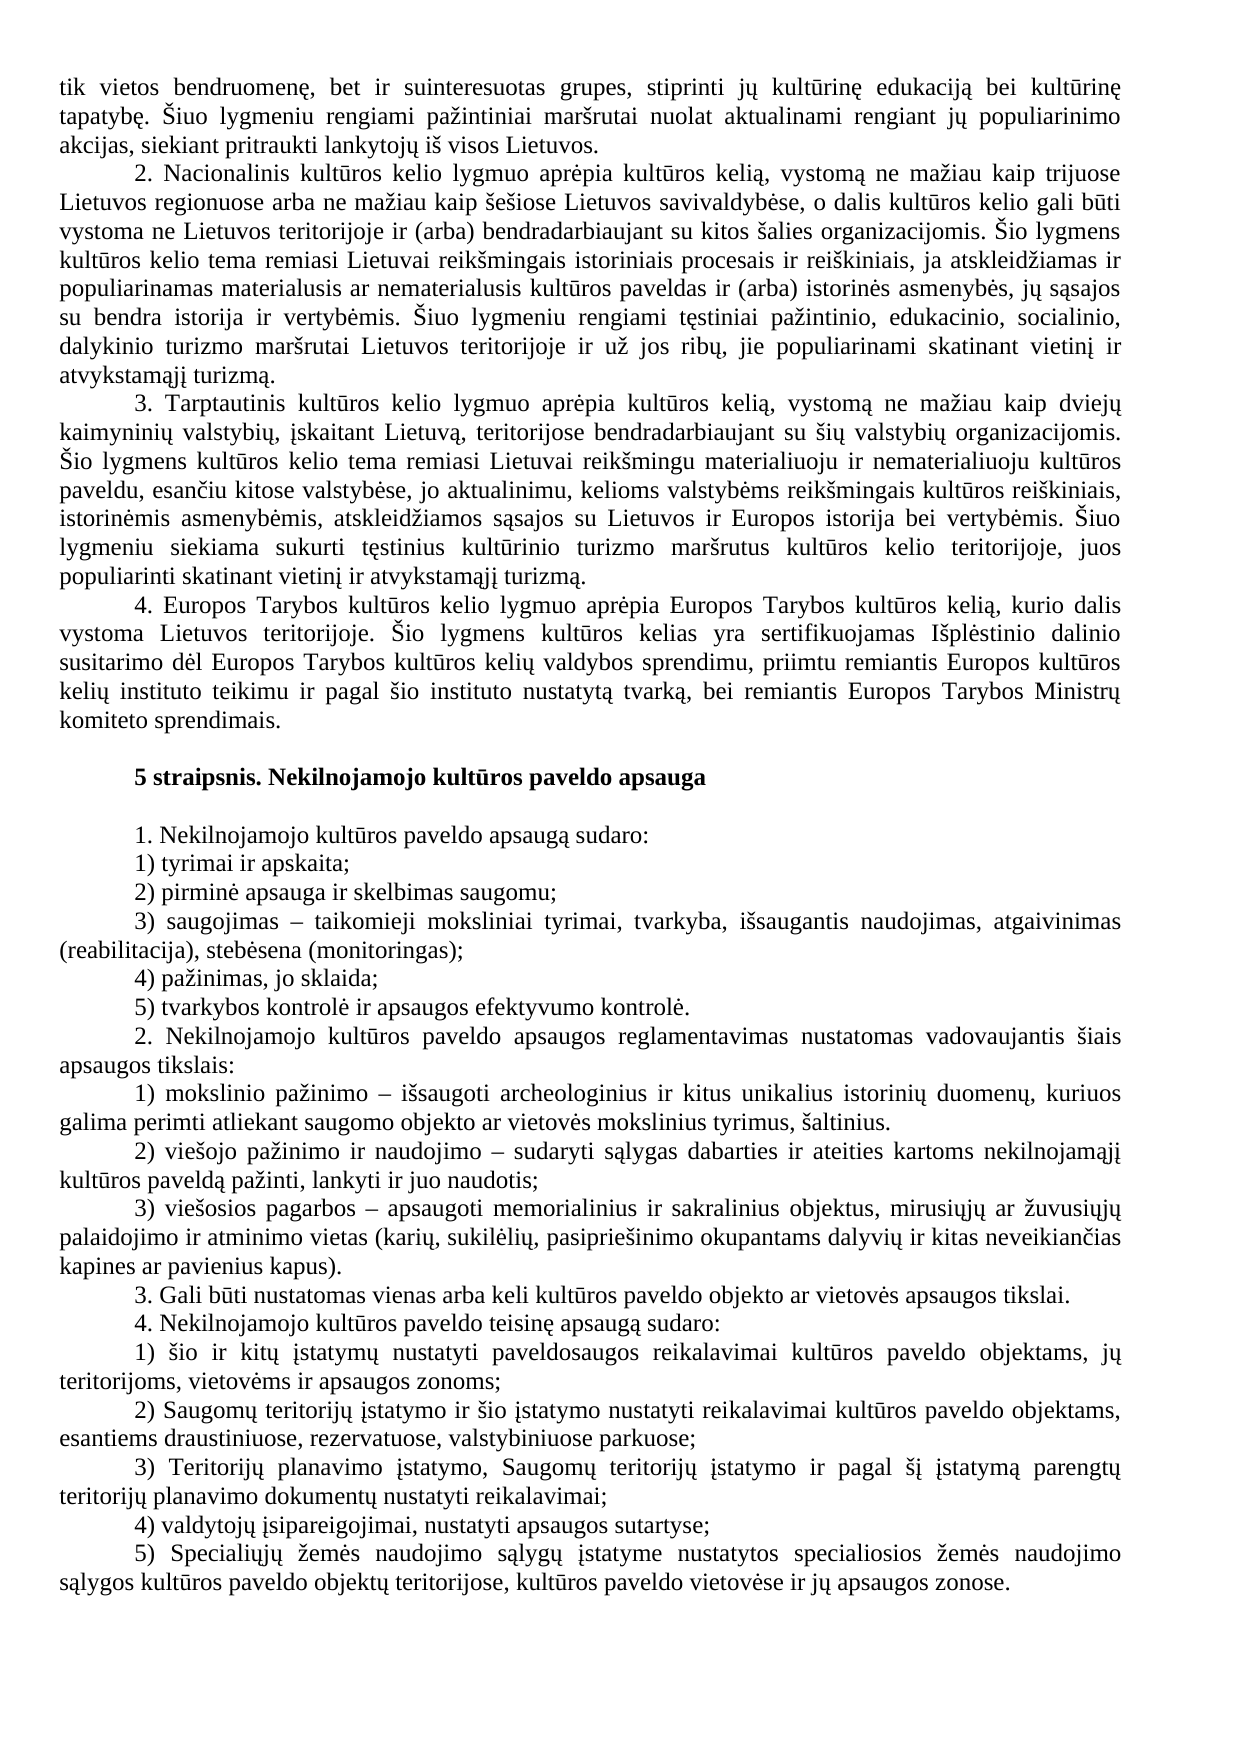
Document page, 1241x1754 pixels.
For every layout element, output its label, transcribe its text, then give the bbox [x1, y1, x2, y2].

text 4. Europos Tarybos kultūros kelio lygmuo aprėpia Europos Tarybos kultūros kelią, kurio dalis vystoma Lietuvos teritorijoje. Šio lygmens kultūros kelias yra sertifikuojamas Išplėstinio dalinio susitarimo dėl Europos Tarybos kultūros kelių valdybos sprendimu, priimtu remiantis Europos kultūros kelių instituto teikimu ir pagal šio instituto nustatytą tvarką, bei remiantis Europos Tarybos Ministrų komiteto sprendimais. [59, 590, 1122, 733]
text 2) viešojo pažinimo ir naudojimo – sudaryti sąlygas dabarties ir ateities kartoms nekilnojamąjį kultūros paveldą pažinti, lankyti ir juo naudotis; [59, 1136, 1122, 1193]
text tik vietos bendruomenę, bet ir suinteresuotas grupes, stiprinti jų kultūrinę edukaciją bei kultūrinę tapatybę. Šiuo lygmeniu rengiami pažintiniai maršrutai nuolat aktualinami rengiant jų populiarinimo akcijas, siekiant pritraukti lankytojų iš visos Lietuvos. [59, 72, 1122, 158]
text 2) pirminė apsauga ir skelbimas saugomu; [59, 877, 1122, 906]
text 3) viešosios pagarbos – apsaugoti memorialinius ir sakralinius objektus, mirusiųjų ar žuvusiųjų palaidojimo ir atminimo vietas (karių, sukilėlių, pasipriešinimo okupantams dalyvių ir kitas neveikiančias kapines ar pavienius kapus). [59, 1193, 1122, 1280]
text 1) tyrimai ir apskaita; [59, 848, 1122, 877]
text 1) mokslinio pažinimo – išsaugoti archeologinius ir kitus unikalius istorinių duomenų, kuriuos galima perimti atliekant saugomo objekto ar vietovės mokslinius tyrimus, šaltinius. [59, 1078, 1122, 1136]
text 2. Nacionalinis kultūros kelio lygmuo aprėpia kultūros kelią, vystomą ne mažiau kaip trijuose Lietuvos regionuose arba ne mažiau kaip šešiose Lietuvos savivaldybėse, o dalis kultūros kelio gali būti vystoma ne Lietuvos teritorijoje ir (arba) bendradarbiaujant su kitos šalies organizacijomis. Šio lygmens kultūros kelio tema remiasi Lietuvai reikšmingais istoriniais procesais ir reiškiniais, ja atskleidžiamas ir populiarinamas materialusis ar nematerialusis kultūros paveldas ir (arba) istorinės asmenybės, jų sąsajos su bendra istorija ir vertybėmis. Šiuo lygmeniu rengiami tęstiniai pažintinio, edukacinio, socialinio, dalykinio turizmo maršrutai Lietuvos teritorijoje ir už jos ribų, jie populiarinami skatinant vietinį ir atvykstamąjį turizmą. [59, 158, 1122, 388]
text 4. Nekilnojamojo kultūros paveldo teisinę apsaugą sudaro: [59, 1308, 1122, 1337]
text 2. Nekilnojamojo kultūros paveldo apsaugos reglamentavimas nustatomas vadovaujantis šiais apsaugos tikslais: [59, 1021, 1122, 1078]
text 4) valdytojų įsipareigojimai, nustatyti apsaugos sutartyse; [59, 1510, 1122, 1538]
text 4) pažinimas, jo sklaida; [59, 963, 1122, 992]
text 1) šio ir kitų įstatymų nustatyti paveldosaugos reikalavimai kultūros paveldo objektams, jų teritorijoms, vietovėms ir apsaugos zonoms; [59, 1337, 1122, 1395]
text 2) Saugomų teritorijų įstatymo ir šio įstatymo nustatyti reikalavimai kultūros paveldo objektams, esantiems draustiniuose, rezervatuose, valstybiniuose parkuose; [59, 1395, 1122, 1452]
text 3. Gali būti nustatomas vienas arba keli kultūros paveldo objekto ar vietovės apsaugos tikslai. [59, 1280, 1122, 1308]
text 3) saugojimas – taikomieji moksliniai tyrimai, tvarkyba, išsaugantis naudojimas, atgaivinimas (reabilitacija), stebėsena (monitoringas); [59, 906, 1122, 963]
subtitle 5 straipsnis. Nekilnojamojo kultūros paveldo apsauga [59, 762, 1122, 791]
text 5) Specialiųjų žemės naudojimo sąlygų įstatyme nustatytos specialiosios žemės naudojimo sąlygos kultūros paveldo objektų teritorijose, kultūros paveldo vietovėse ir jų apsaugos zonose. [59, 1538, 1122, 1596]
text 3. Tarptautinis kultūros kelio lygmuo aprėpia kultūros kelią, vystomą ne mažiau kaip dviejų kaimyninių valstybių, įskaitant Lietuvą, teritorijose bendradarbiaujant su šių valstybių organizacijomis. Šio lygmens kultūros kelio tema remiasi Lietuvai reikšmingu materialiuoju ir nematerialiuoju kultūros paveldu, esančiu kitose valstybėse, jo aktualinimu, kelioms valstybėms reikšmingais kultūros reiškiniais, istorinėmis asmenybėmis, atskleidžiamos sąsajos su Lietuvos ir Europos istorija bei vertybėmis. Šiuo lygmeniu siekiama sukurti tęstinius kultūrinio turizmo maršrutus kultūros kelio teritorijoje, juos populiarinti skatinant vietinį ir atvykstamąjį turizmą. [59, 388, 1122, 590]
text 3) Teritorijų planavimo įstatymo, Saugomų teritorijų įstatymo ir pagal šį įstatymą parengtų teritorijų planavimo dokumentų nustatyti reikalavimai; [59, 1452, 1122, 1510]
text 1. Nekilnojamojo kultūros paveldo apsaugą sudaro: [59, 820, 1122, 848]
text 5) tvarkybos kontrolė ir apsaugos efektyvumo kontrolė. [59, 992, 1122, 1021]
